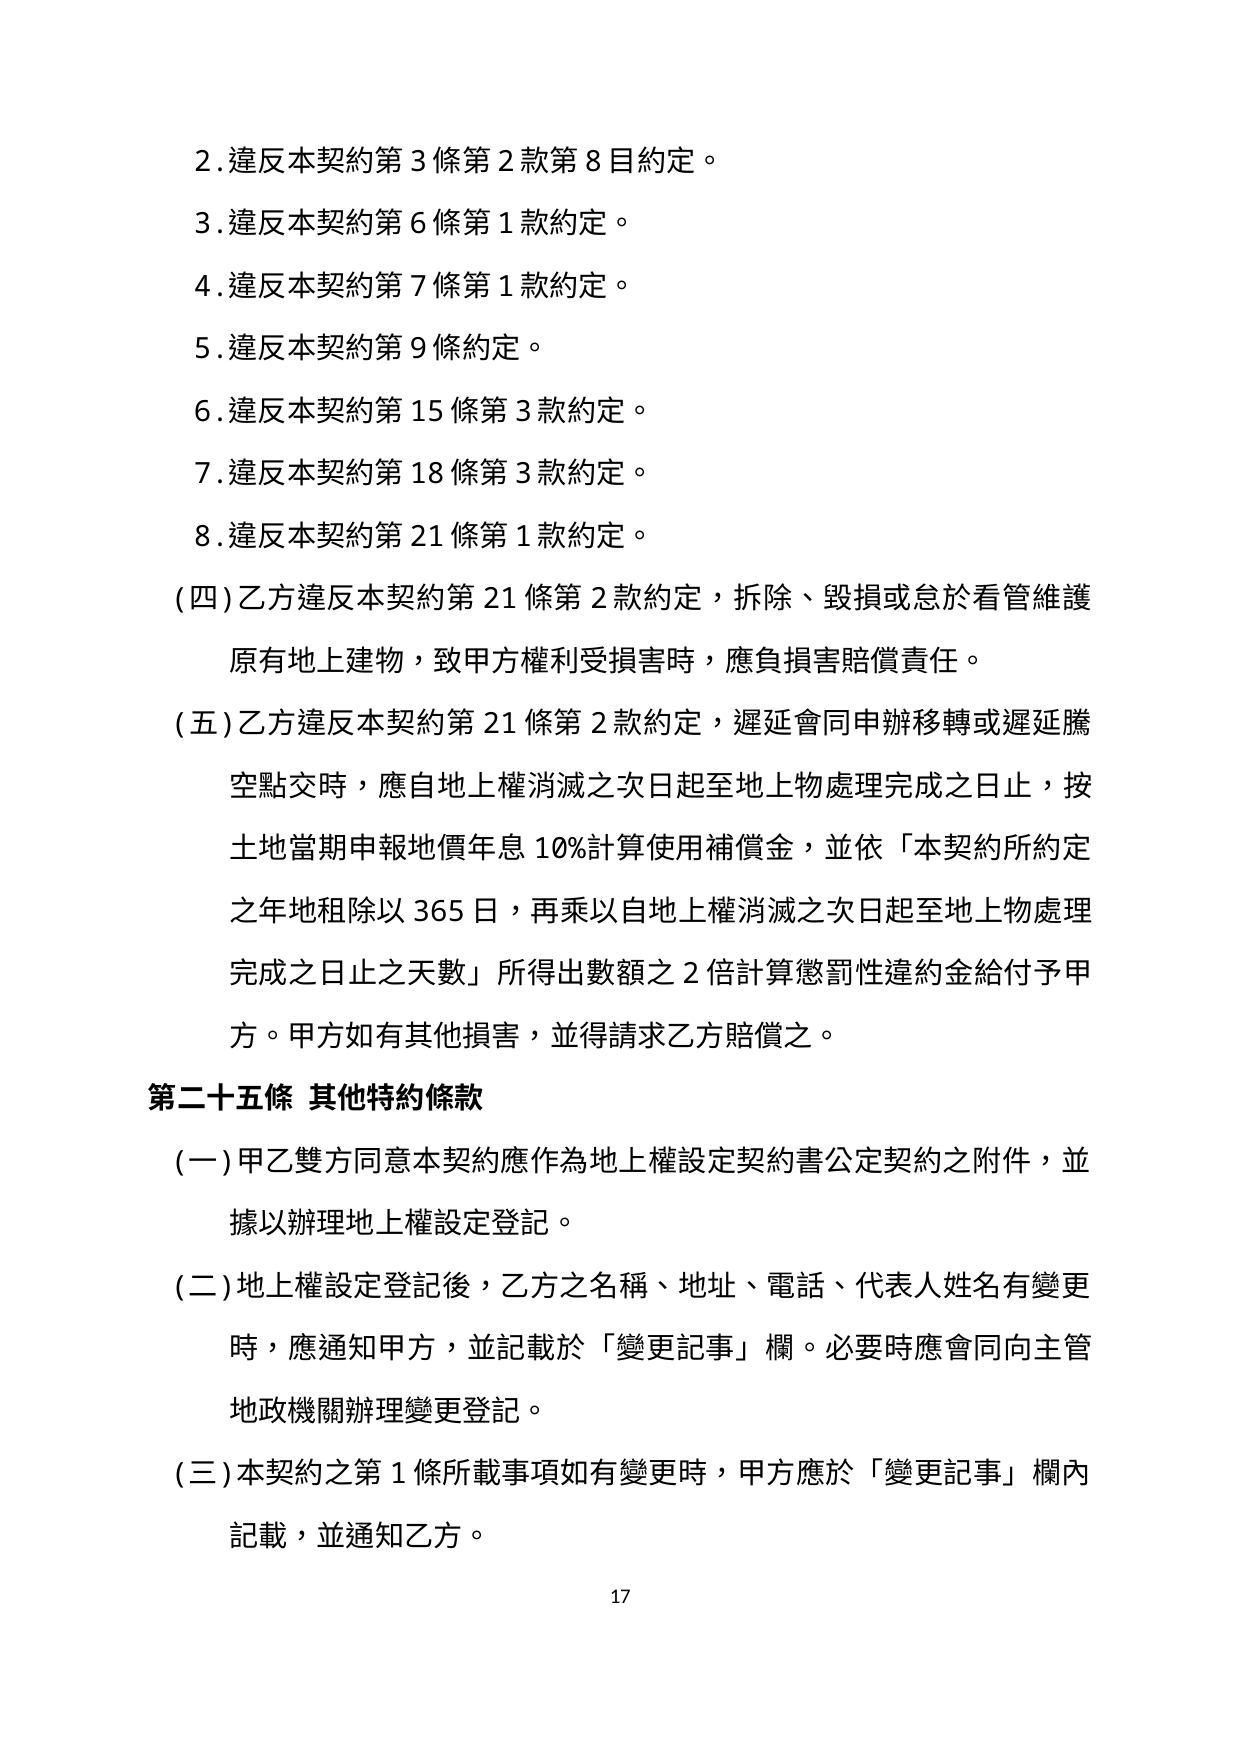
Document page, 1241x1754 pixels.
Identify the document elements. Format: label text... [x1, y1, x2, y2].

text (一)甲乙雙方同意本契約應作為地上權設定契約書公定契約之附件，並據以辦理地上權設定登記。 [171, 1117, 1092, 1242]
text 4.違反本契約第7條第1款約定。 [193, 242, 1092, 304]
text 2.違反本契約第3條第2款第8目約定。 [193, 117, 1092, 179]
text 8.違反本契約第21條第1款約定。 [193, 492, 1092, 554]
text 第二十五條 其他特約條款 [148, 1054, 1092, 1117]
text (二)地上權設定登記後，乙方之名稱、地址、電話、代表人姓名有變更時，應通知甲方，並記載於「變更記事」欄。必要時應會同向主管地政機關辦理變更登記。 [171, 1242, 1092, 1429]
text 3.違反本契約第6條第1款約定。 [193, 179, 1092, 242]
text 5.違反本契約第9條約定。 [193, 304, 1092, 367]
text (五)乙方違反本契約第21條第2款約定，遲延會同申辦移轉或遲延騰空點交時，應自地上權消滅之次日起至地上物處理完成之日止，按土地當期申報地價年息10%計算使用補償金，並依「本契約所約定之年地租除以365日，再乘以自地上權消滅之次日起至地上物處理完成之日止之天數」所得出數額之2倍計算懲罰性違約金給付予甲方。甲方如有其他損害，並得請求乙方賠償之。 [171, 679, 1092, 1054]
text (四)乙方違反本契約第21條第2款約定，拆除、毀損或怠於看管維護原有地上建物，致甲方權利受損害時，應負損害賠償責任。 [171, 554, 1092, 679]
text (三)本契約之第1條所載事項如有變更時，甲方應於「變更記事」欄內記載，並通知乙方。 [171, 1429, 1092, 1554]
text 7.違反本契約第18條第3款約定。 [193, 429, 1092, 492]
text 6.違反本契約第15條第3款約定。 [193, 367, 1092, 429]
